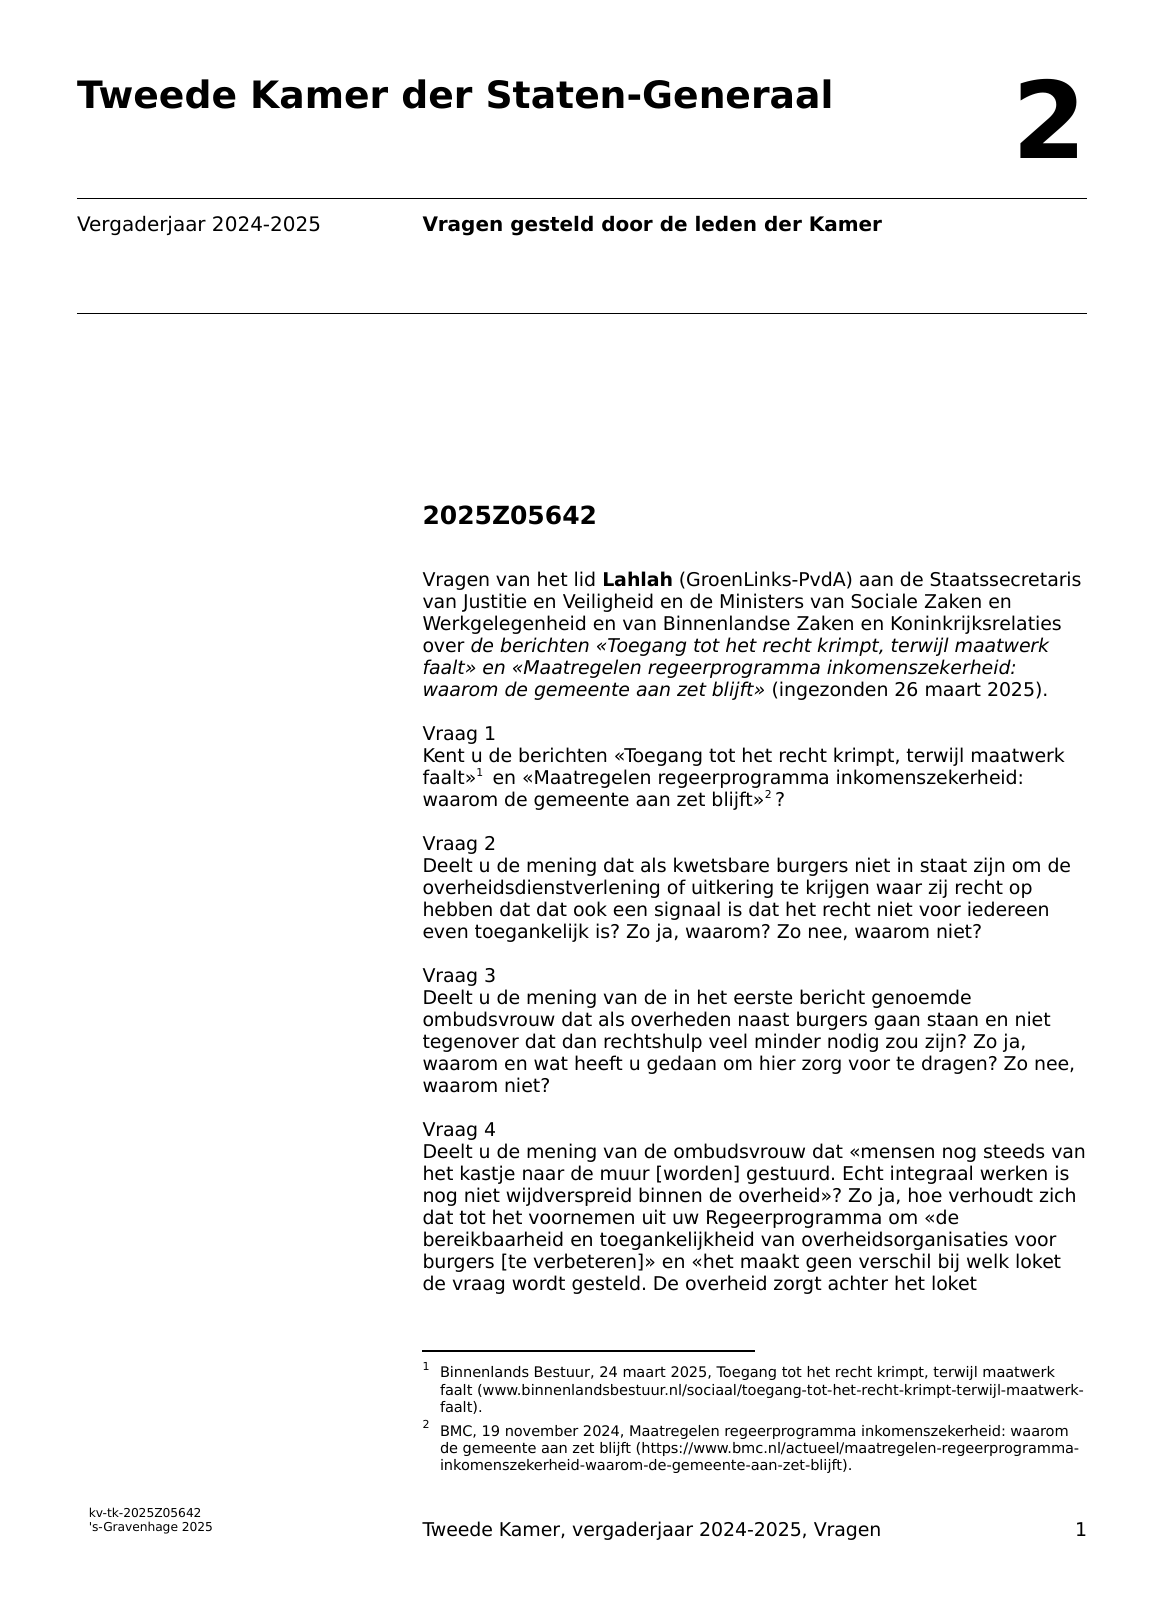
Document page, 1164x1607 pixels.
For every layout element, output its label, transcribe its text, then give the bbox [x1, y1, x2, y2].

text Vraag 2 [422, 833, 1087, 855]
text Deelt u de mening van de in het eerste bericht genoemde ombudsvrouw dat als overheden naast burgers gaan staan en niet tegenover dat dan rechtshulp veel minder nodig zou zijn? Zo ja, waarom en wat heeft u gedaan om hier zorg voor te dragen? Zo nee, waarom niet? [422, 987, 1087, 1097]
table_cell Vergaderjaar 2024-2025 [77, 199, 422, 313]
text Deelt u de mening dat als kwetsbare burgers niet in staat zijn om de overheidsdienstverlening of uitkering te krijgen waar zij recht op hebben dat dat ook een signaal is dat het recht niet voor iedereen even toegankelijk is? Zo ja, waarom? Zo nee, waarom niet? [422, 855, 1087, 943]
table_header 2 [886, 59, 1087, 198]
table_cell Vragen gesteld door de leden der Kamer [422, 199, 1087, 313]
text Vraag 1 [422, 723, 1087, 745]
text Deelt u de mening van de ombudsvrouw dat «mensen nog steeds van het kastje naar de muur [worden] gestuurd. Echt integraal werken is nog niet wijdverspreid binnen de overheid»? Zo ja, hoe verhoudt zich dat tot het voornemen uit uw Regeerprogramma om «de bereikbaarheid en toegankelijkheid van overheidsorganisaties voor burgers [te verbeteren]» en «het maakt geen verschil bij welk loket de vraag wordt gesteld. De overheid zorgt achter het loket [422, 1141, 1087, 1295]
table_header Tweede Kamer der Staten-Generaal [77, 59, 886, 198]
text Kent u de berichten «Toegang tot het recht krimpt, terwijl maatwerk faalt» en «Maatregelen regeerprogramma inkomenszekerheid: waarom de gemeente aan zet blijft»? [422, 745, 1087, 811]
text 's-Gravenhage 2025 [88, 1520, 323, 1534]
text BMC, 19 november 2024, Maatregelen regeerprogramma inkomenszekerheid: waarom de gemeente aan zet blijft (https://www.bmc.nl/actueel/maatregelen-regeerprogramma-inkomenszekerheid-waarom-de-gemeente-aan-zet-blijft). [422, 1418, 1087, 1474]
text Vraag 3 [422, 965, 1087, 987]
text 2025Z05642 [422, 501, 1087, 531]
text Vragen van het lid Lahlah (GroenLinks-PvdA) aan de Staatssecretaris van Justitie en Veiligheid en de Ministers van Sociale Zaken en Werkgelegenheid en van Binnenlandse Zaken en Koninkrijksrelaties over de berichten «Toegang tot het recht krimpt, terwijl maatwerk faalt» en «Maatregelen regeerprogramma inkomenszekerheid: waarom de gemeente aan zet blijft» (ingezonden 26 maart 2025). [422, 569, 1087, 701]
text Binnenlands Bestuur, 24 maart 2025, Toegang tot het recht krimpt, terwijl maatwerk faalt (www.binnenlandsbestuur.nl/sociaal/toegang-tot-het-recht-krimpt-terwijl-maatwerk-faalt). [422, 1360, 1087, 1416]
text kv-tk-2025Z05642 [88, 1506, 323, 1520]
text Vraag 4 [422, 1119, 1087, 1141]
